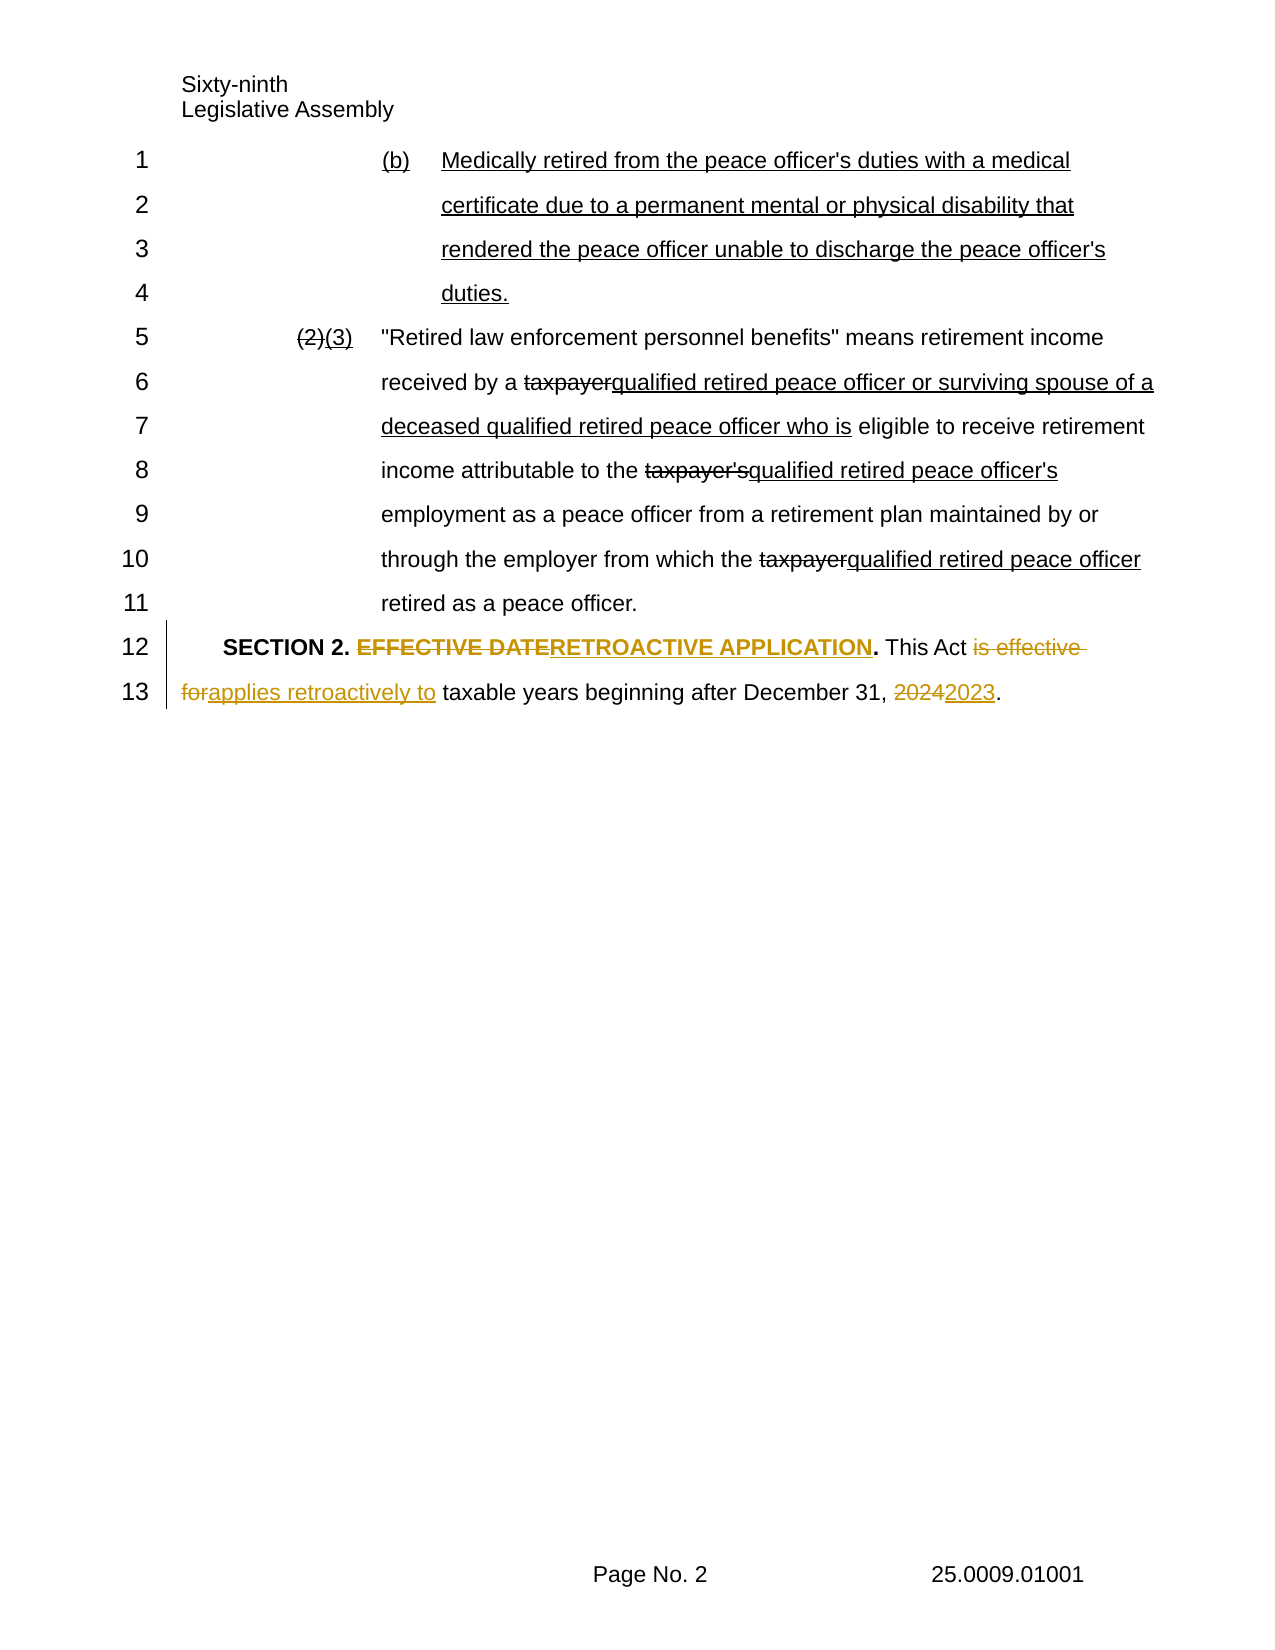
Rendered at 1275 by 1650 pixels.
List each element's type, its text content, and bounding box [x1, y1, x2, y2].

text (2)(3) "Retired law enforcement personnel benefits" means retirement income received by a taxpayerqualified retired peace officer or surviving spouse of a deceased qualified retired peace officer who is eligible to receive retirement income attributable to the taxpayer'squalified retired peace officer's employment as a peace officer from a retirement plan maintained by or through the employer from which the taxpayerqualified retired peace officer retired as a peace officer. [181, 310, 1154, 620]
text (b) Medically retired from the peace officer's duties with a medical certificate due to a permanent mental or physical disability that rendered the peace officer unable to discharge the peace officer's duties. [181, 133, 1154, 310]
text SECTION 2. RETROACTIVE APPLICATION. This Act applies retroactively to taxable years beginning after December 31, 2023. [181, 620, 1154, 709]
